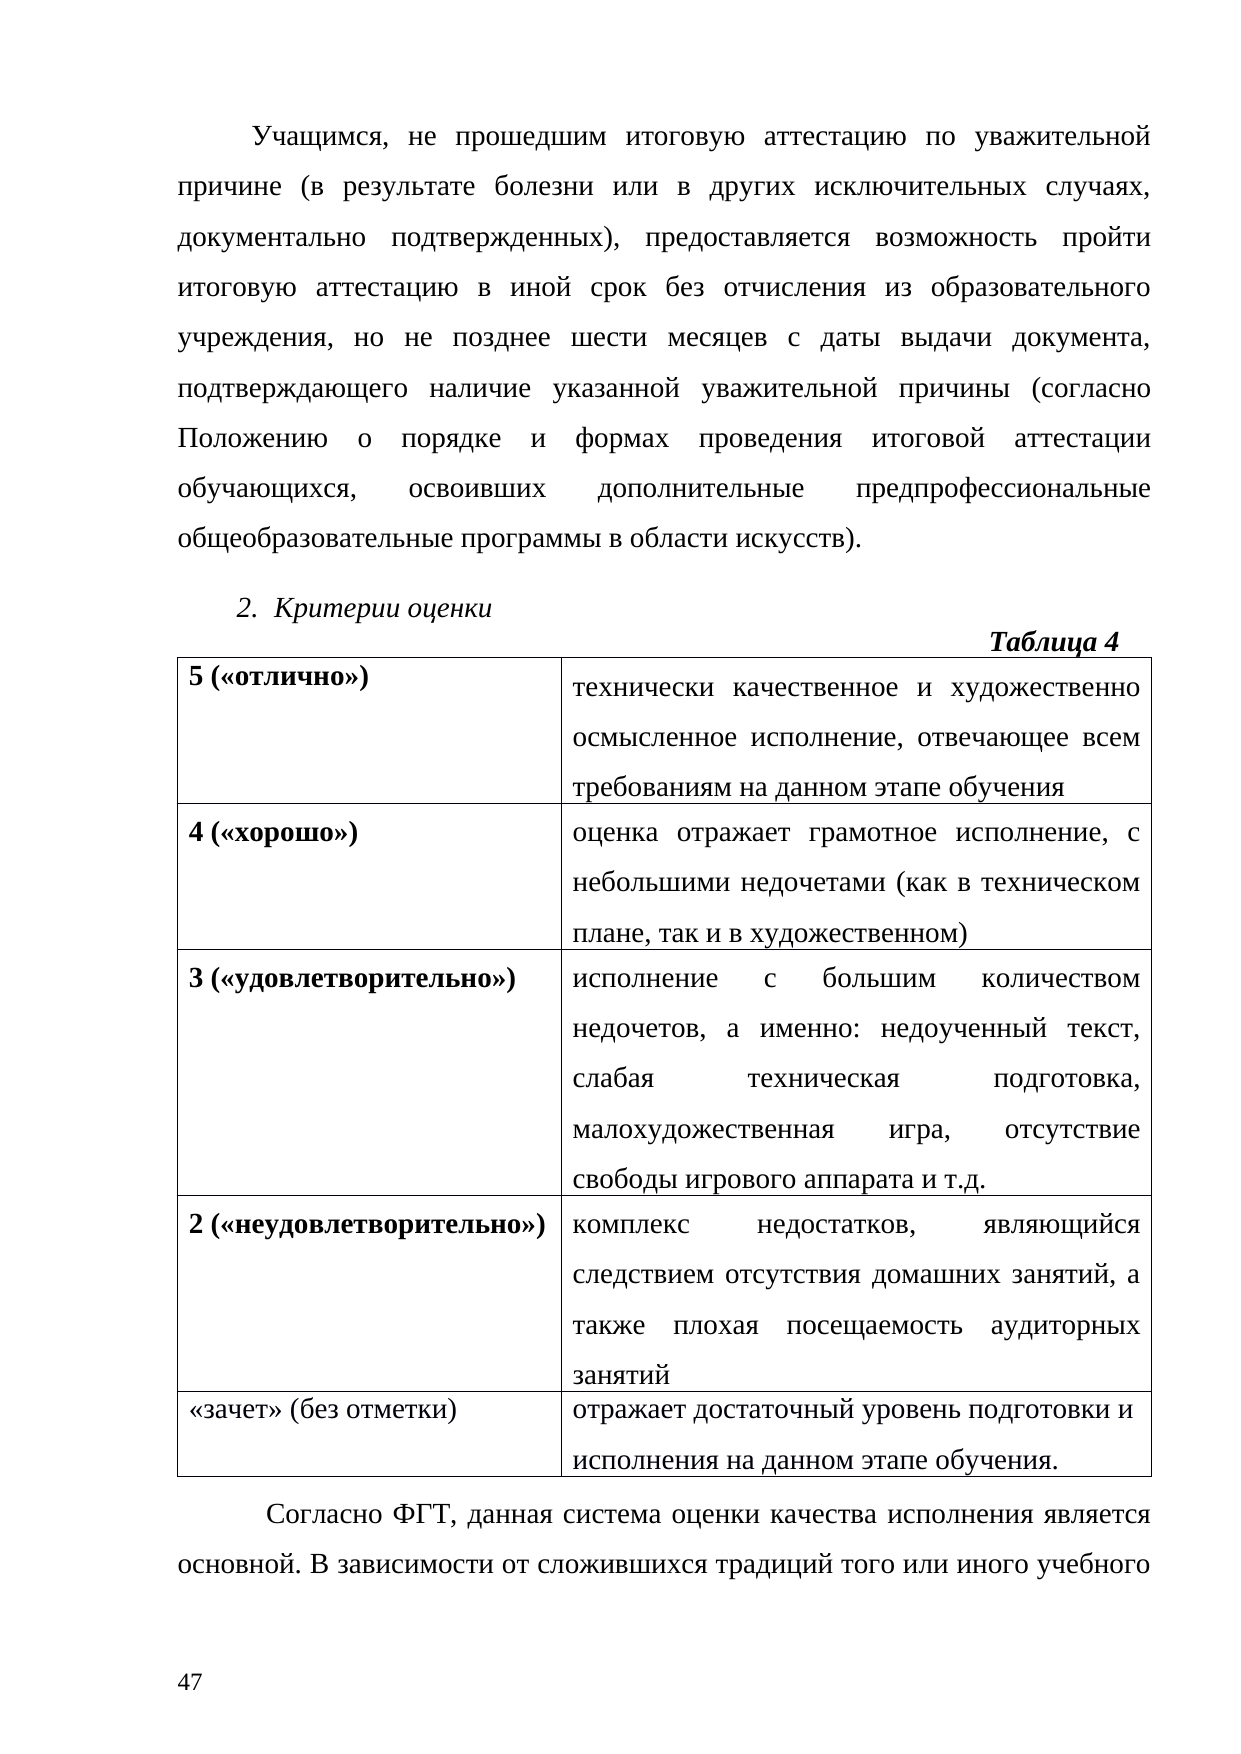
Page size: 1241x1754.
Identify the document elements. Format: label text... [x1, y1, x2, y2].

table_cell 4 («хорошо») [178, 804, 561, 948]
table_cell 2 («неудовлетворительно») [178, 1196, 561, 1391]
table_cell отражает достаточный уровень подготовки и исполнения на данном этапе обучения. [562, 1392, 1151, 1476]
text Учащимся, не прошедшим итоговую аттестацию по уважительной причине (в результате болезни или в других исключительных случаях, документально подтвержденных), предоставляется возможность пройти итоговую аттестацию в иной срок без отчисления из образовательного учреждения, но не позднее шести месяцев с даты выдачи документа, подтверждающего наличие указанной уважительной причины (согласно Положению о порядке и формах проведения итоговой аттестации обучающихся, освоивших дополнительные предпрофессиональные общеобразовательные программы в области искусств). [177, 118, 1152, 554]
table_header технически качественное и художественно осмысленное исполнение, отвечающее всем требованиям на данном этапе обучения [562, 658, 1151, 803]
text Согласно ФГТ, данная система оценки качества исполнения является основной. В зависимости от сложившихся традиций того или иного учебного [177, 1496, 1152, 1579]
table_cell 3 («удовлетворительно») [178, 950, 561, 1195]
table_cell оценка отражает грамотное исполнение, с небольшими недочетами (как в техническом плане, так и в художественном) [562, 804, 1151, 948]
table_cell «зачет» (без отметки) [178, 1392, 561, 1476]
table_cell комплекс недостатков, являющийся следствием отсутствия домашних занятий, а также плохая посещаемость аудиторных занятий [562, 1196, 1151, 1391]
text Таблица 4 [988, 624, 1152, 657]
table_cell исполнение с большим количеством недочетов, а именно: недоученный текст, слабая техническая подготовка, малохудожественная игра, отсутствие свободы игрового аппарата и т.д. [562, 950, 1151, 1195]
list Критерии оценки [236, 590, 1152, 624]
table_header 5 («отлично») [178, 658, 561, 803]
